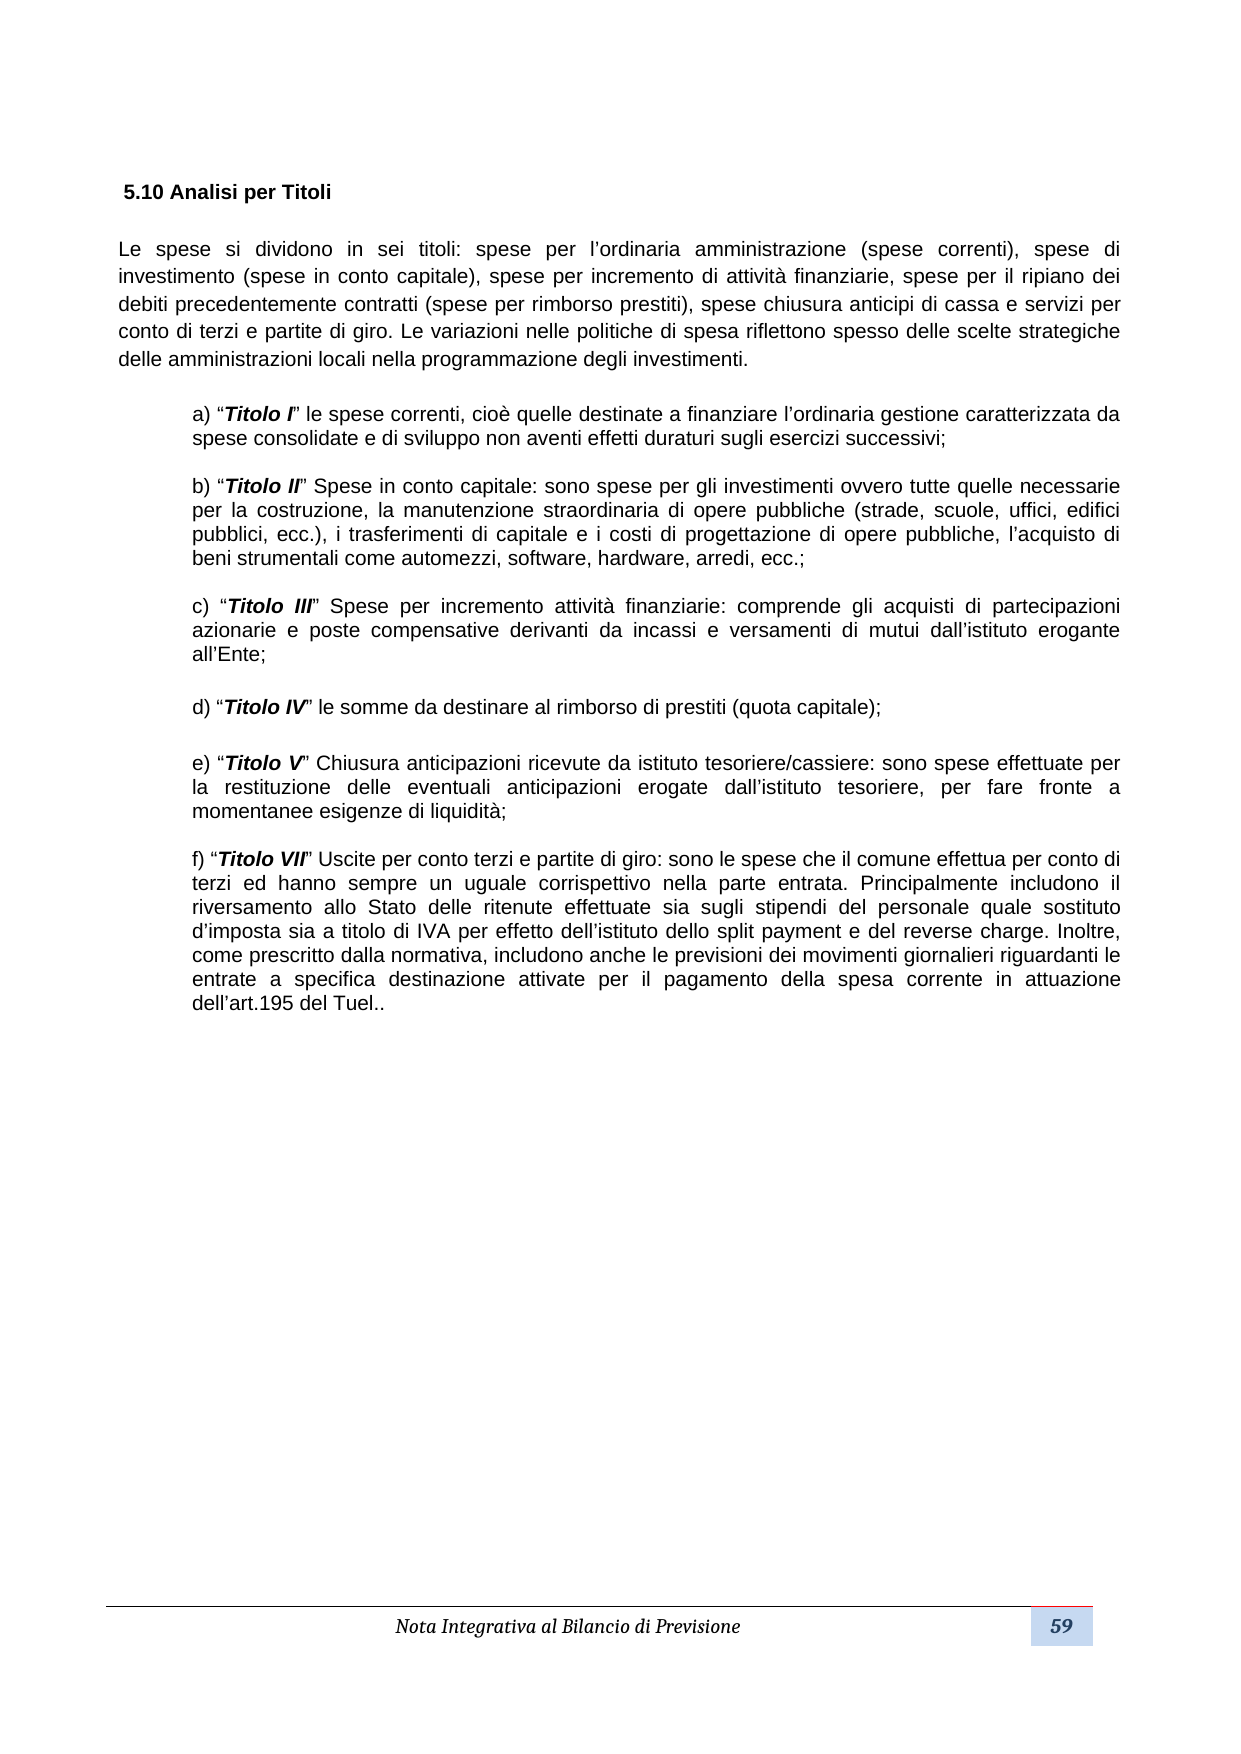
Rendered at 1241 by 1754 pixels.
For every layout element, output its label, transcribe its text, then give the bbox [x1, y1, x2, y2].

text b) “Titolo II” Spese in conto capitale: sono spese per gli investimenti ovvero tutte quelle necessarie per la costruzione, la manutenzione straordinaria di opere pubbliche (strade, scuole, uffici, edifici pubblici, ecc.), i trasferimenti di capitale e i costi di progettazione di opere pubbliche, l’acquisto di beni strumentali come automezzi, software, hardware, arredi, ecc.; [192, 474, 1122, 569]
text Le spese si dividono in sei titoli: spese per l’ordinaria amministrazione (spese correnti), spese di investimento (spese in conto capitale), spese per incremento di attività finanziarie, spese per il ripiano dei debiti precedentemente contratti (spese per rimborso prestiti), spese chiusura anticipi di cassa e servizi per conto di terzi e partite di giro. Le variazioni nelle politiche di spesa riflettono spesso delle scelte strategiche delle amministrazioni locali nella programmazione degli investimenti. [118, 237, 1122, 371]
text d) “Titolo IV” le somme da destinare al rimborso di prestiti (quota capitale); [192, 694, 1122, 718]
text a) “Titolo I” le spese correnti, cioè quelle destinate a finanziare l’ordinaria gestione caratterizzata da spese consolidate e di sviluppo non aventi effetti duraturi sugli esercizi successivi; [192, 402, 1122, 450]
text e) “Titolo V” Chiusura anticipazioni ricevute da istituto tesoriere/cassiere: sono spese effettuate per la restituzione delle eventuali anticipazioni erogate dall’istituto tesoriere, per fare fronte a momentanee esigenze di liquidità; [192, 751, 1122, 823]
subtitle 5.10 Analisi per Titoli [118, 179, 1122, 203]
text c) “Titolo III” Spese per incremento attività finanziarie: comprende gli acquisti di partecipazioni azionarie e poste compensative derivanti da incassi e versamenti di mutui dall’istituto erogante all’Ente; [192, 593, 1122, 665]
text f) “Titolo VII” Uscite per conto terzi e partite di giro: sono le spese che il comune effettua per conto di terzi ed hanno sempre un uguale corrispettivo nella parte entrata. Principalmente includono il riversamento allo Stato delle ritenute effettuate sia sugli stipendi del personale quale sostituto d’imposta sia a titolo di IVA per effetto dell’istituto dello split payment e del reverse charge. Inoltre, come prescritto dalla normativa, includono anche le previsioni dei movimenti giornalieri riguardanti le entrate a specifica destinazione attivate per il pagamento della spesa corrente in attuazione dell’art.195 del Tuel.. [192, 847, 1122, 1015]
